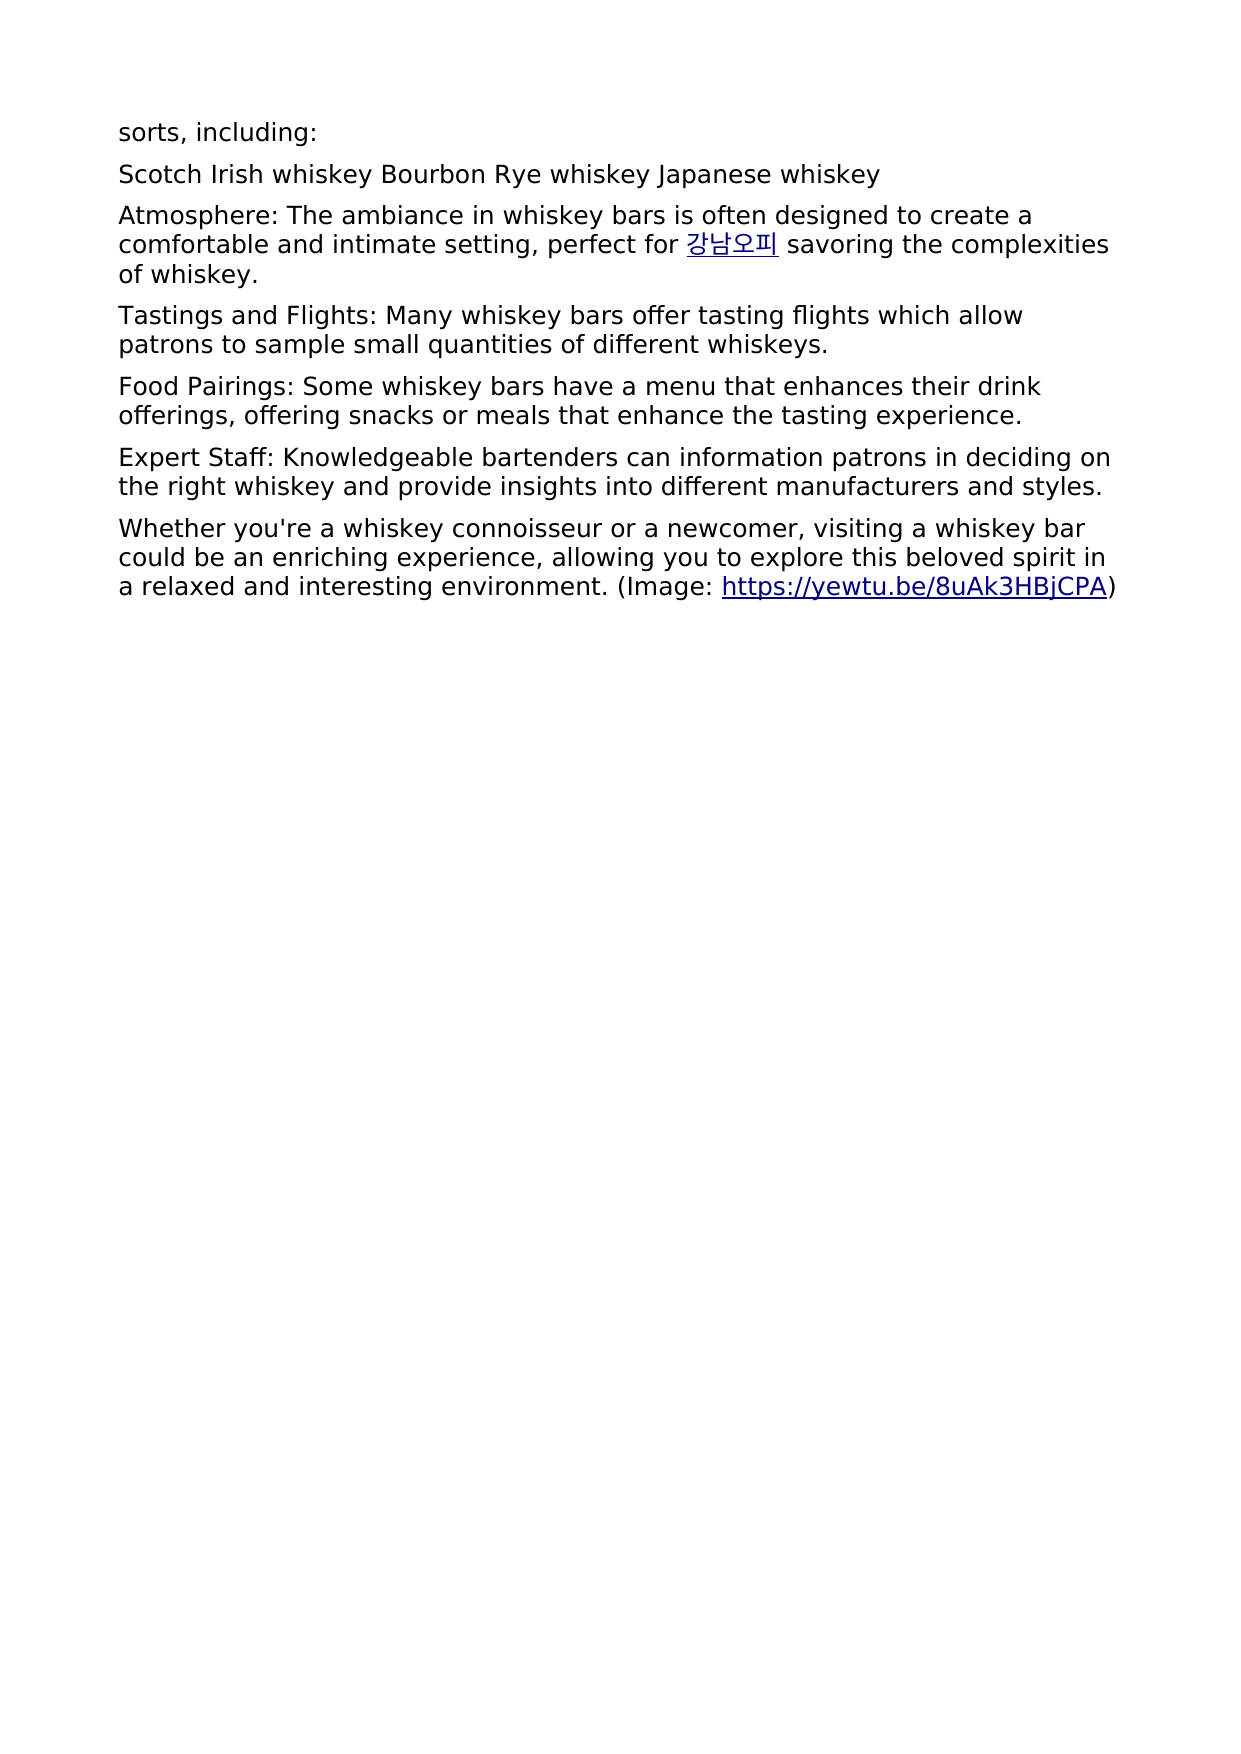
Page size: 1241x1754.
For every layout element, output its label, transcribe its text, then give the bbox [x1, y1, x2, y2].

text sorts, including: [118, 118, 1122, 147]
text Expert Staff: Knowledgeable bartenders can information patrons in deciding on the right whiskey and provide insights into different manufacturers and styles. [118, 443, 1122, 501]
text Scotch Irish whiskey Bourbon Rye whiskey Japanese whiskey [118, 160, 1122, 189]
text Food Pairings: Some whiskey bars have a menu that enhances their drink offerings, offering snacks or meals that enhance the tasting experience. [118, 372, 1122, 431]
text Tastings and Flights: Many whiskey bars offer tasting flights which allow patrons to sample small quantities of different whiskeys. [118, 301, 1122, 360]
text Whether you're a whiskey connoisseur or a newcomer, visiting a whiskey bar could be an enriching experience, allowing you to explore this beloved spirit in a relaxed and interesting environment. (Image: https://yewtu.be/8uAk3HBjCPA) [118, 514, 1122, 601]
text Atmosphere: The ambiance in whiskey bars is often designed to create a comfortable and intimate setting, perfect for 강남오피 savoring the complexities of whiskey. [118, 201, 1122, 289]
